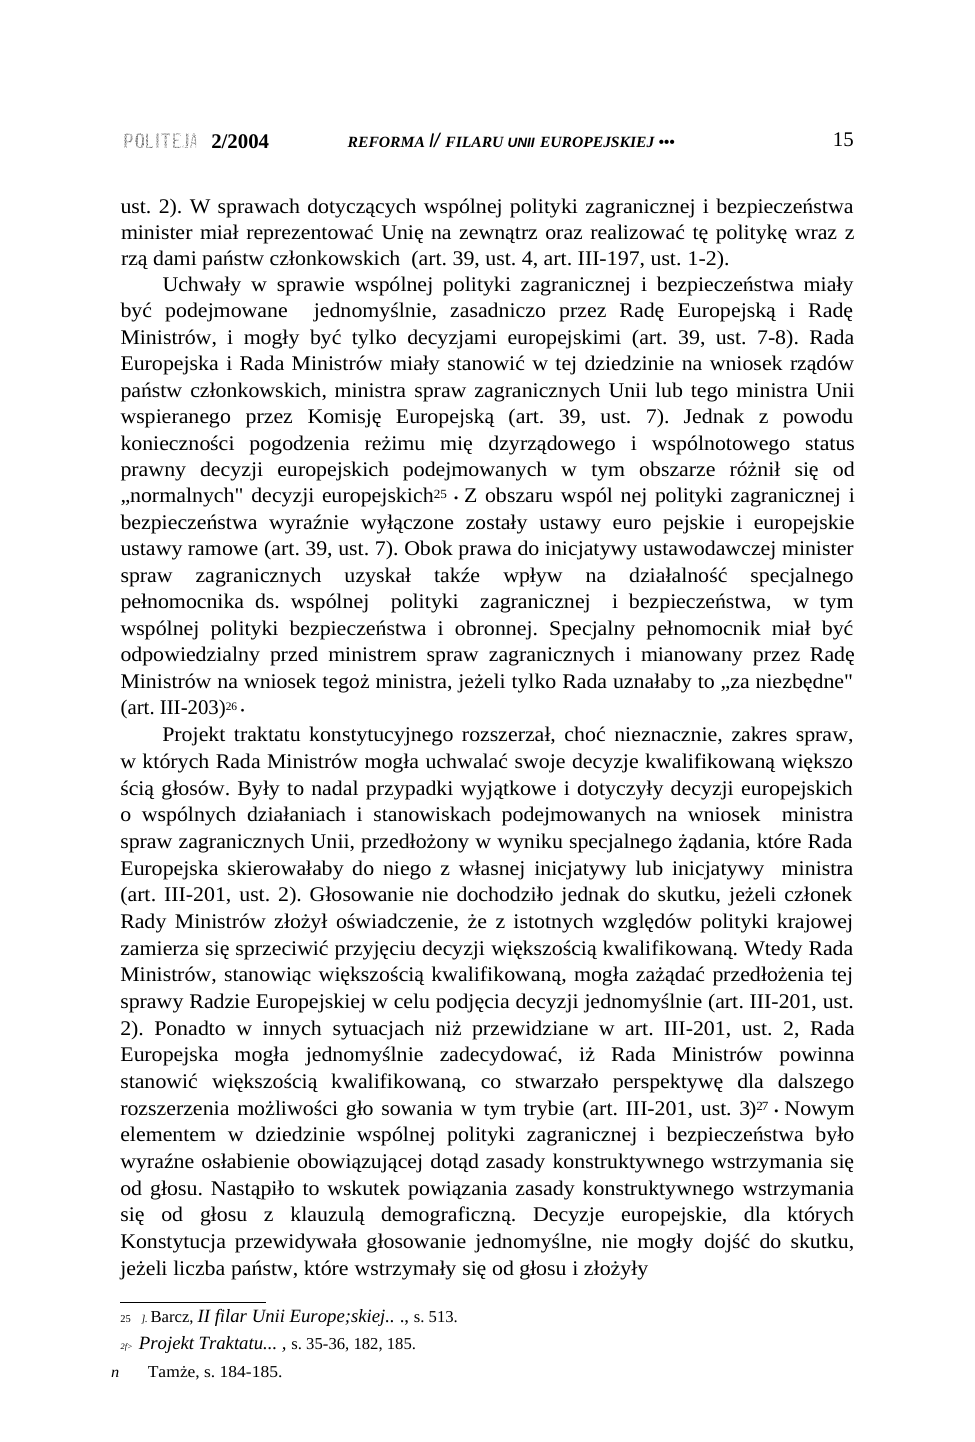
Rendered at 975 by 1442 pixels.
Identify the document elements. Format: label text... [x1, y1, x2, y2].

text 2f> Projekt Traktatu... , s. 35-36, 182, 185. [120, 1332, 867, 1354]
text ust. 2). W sprawach dotyczących wspólnej polityki zagranicznej i bezpieczeństwa minister miał reprezentować Unię na zewnątrz oraz realizować tę politykę wraz z rzą­ dami państw członkowskich (art. 39, ust. 4, art. III-197, ust. 1-2). [120, 194, 854, 270]
text Uchwały w sprawie wspólnej polityki zagranicznej i bezpieczeństwa miały być podejmowane jednomyślnie, zasadniczo przez Radę Europejską i Radę Ministrów, i mogły być tylko decyzjami europejskimi (art. 39, ust. 7-8). Rada Europejska i Rada Ministrów miały stanowić w tej dziedzinie na wniosek rządów państw członkowskich, ministra spraw zagranicznych Unii lub tego ministra Unii wspieranego przez Komisję Europejską (art. 39, ust. 7). Jednak z powodu konieczności pogodzenia reżimu mię­ dzyrządowego i wspólnotowego status prawny decyzji europejskich podejmowanych w tym obszarze różnił się od „normalnych" decyzji europejskich25 • Z obszaru wspól­ nej polityki zagranicznej i bezpieczeństwa wyraźnie wyłączone zostały ustawy euro­ pejskie i europejskie ustawy ramowe (art. 39, ust. 7). Obok prawa do inicjatywy ustawodawczej minister spraw zagranicznych uzyskał takźe wpływ na działalność specjalnego pełnomocnika ds. wspólnej polityki zagranicznej i bezpieczeństwa, w tym wspólnej polityki bezpieczeństwa i obronnej. Specjalny pełnomocnik miał być odpowiedzialny przed ministrem spraw zagranicznych i mianowany przez Radę Ministrów na wniosek tegoż ministra, jeżeli tylko Rada uznałaby to „za niezbędne" (art. III-203)26 • [120, 272, 855, 719]
text 2/2004 REFORMA I/ FILARU UNII EUROPEJSKIEJ ••• 15 [211, 126, 867, 153]
text 25 ]. Barcz, II filar Unii Europe;skiej.. ., s. 513. [120, 1300, 867, 1327]
text Projekt traktatu konstytucyjnego rozszerzał, choć nieznacznie, zakres spraw, w których Rada Ministrów mogła uchwalać swoje decyzje kwalifikowaną większo­ ścią głosów. Były to nadal przypadki wyjątkowe i dotyczyły decyzji europejskich o wspólnych działaniach i stanowiskach podejmowanych na wniosek ministra spraw zagranicznych Unii, przedłożony w wyniku specjalnego żądania, które Rada Europejska skierowałaby do niego z własnej inicjatywy lub inicjatywy ministra (art. III-201, ust. 2). Głosowanie nie dochodziło jednak do skutku, jeżeli członek Rady Ministrów złożył oświadczenie, że z istotnych względów polityki krajowej zamierza się sprzeciwić przyjęciu decyzji większością kwalifikowaną. Wtedy Rada Ministrów, stanowiąc większością kwalifikowaną, mogła zażądać przedłożenia tej sprawy Radzie Europejskiej w celu podjęcia decyzji jednomyślnie (art. III-201, ust. 2). Ponadto w innych sytuacjach niż przewidziane w art. III-201, ust. 2, Rada Europejska mogła jednomyślnie zadecydować, iż Rada Ministrów powinna stanowić większością kwalifikowaną, co stwarzało perspektywę dla dalszego rozszerzenia możliwości gło­ sowania w tym trybie (art. III-201, ust. 3)27 • Nowym elementem w dziedzinie wspólnej polityki zagranicznej i bezpieczeństwa było wyraźne osłabienie obowiązującej dotąd zasady konstruktywnego wstrzymania się od głosu. Nastąpiło to wskutek powiązania zasady konstruktywnego wstrzymania się od głosu z klauzulą demograficzną. Decyzje europejskie, dla których Konstytucja przewidywała głosowanie jednomyślne, nie mogły dojść do skutku, jeżeli liczba państw, które wstrzymały się od głosu i złożyły [120, 722, 854, 1279]
picture [124, 133, 197, 148]
text n Tamże, s. 184-185. [111, 1362, 867, 1381]
